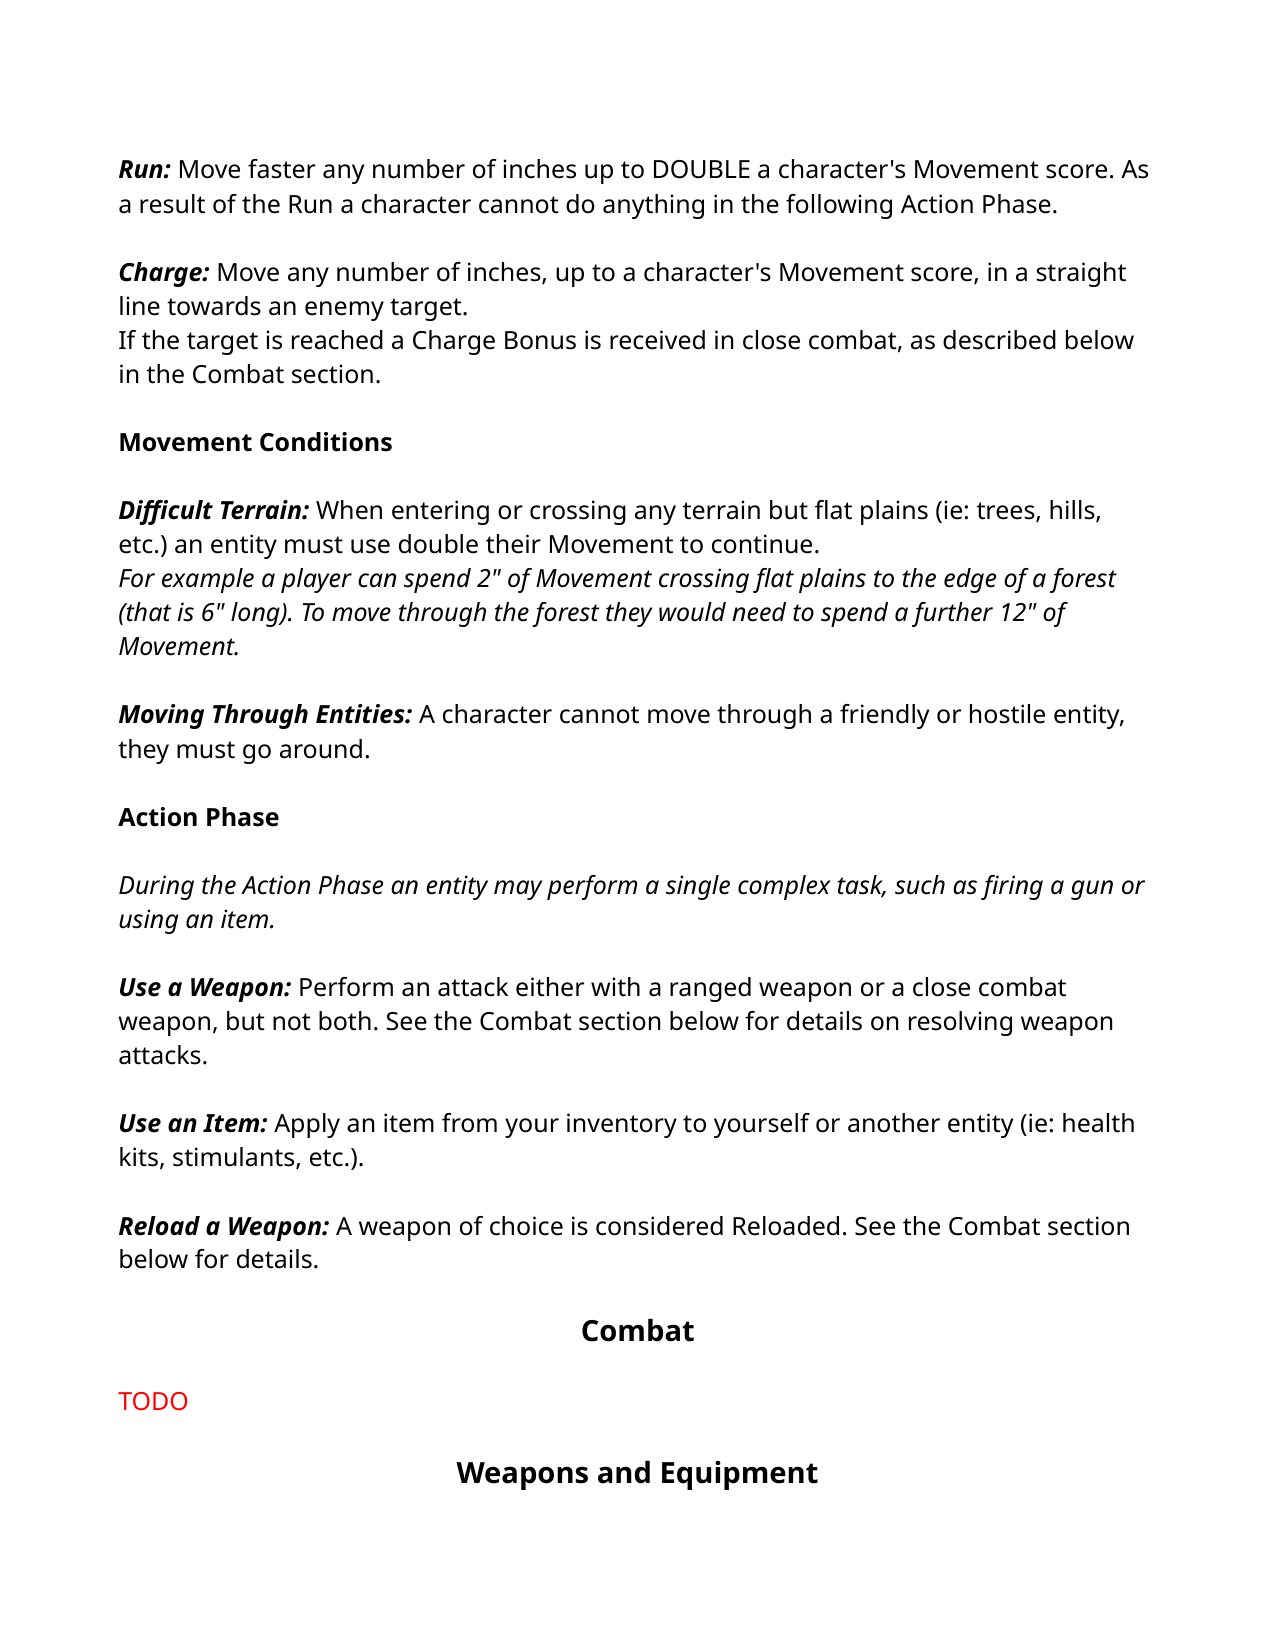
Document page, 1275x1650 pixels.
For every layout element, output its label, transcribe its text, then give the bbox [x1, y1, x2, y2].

text Movement Conditions [118, 425, 1157, 459]
text Charge: Move any number of inches, up to a character's Movement score, in a straight line towards an enemy target. [118, 254, 1157, 322]
text For example a player can spend 2" of Movement crossing flat plains to the edge of a forest (that is 6" long). To move through the forest they would need to spend a further 12" of Movement. [118, 561, 1157, 663]
text If the target is reached a Charge Bonus is received in close combat, as described below in the Combat section. [118, 322, 1157, 391]
text During the Action Phase an entity may perform a single complex task, such as firing a gun or using an item. [118, 867, 1157, 936]
text Use an Item: Apply an item from your inventory to yourself or another entity (ie: health kits, stimulants, etc.). [118, 1106, 1157, 1174]
text Combat [118, 1310, 1157, 1350]
text Weapons and Equipment [118, 1452, 1157, 1492]
text Run: Move faster any number of inches up to DOUBLE a character's Movement score. As a result of the Run a character cannot do anything in the following Action Phase. [118, 152, 1157, 220]
text Difficult Terrain: When entering or crossing any terrain but flat plains (ie: trees, hills, etc.) an entity must use double their Movement to continue. [118, 493, 1157, 561]
text Action Phase [118, 799, 1157, 833]
text Reload a Weapon: A weapon of choice is considered Reloaded. See the Combat section below for details. [118, 1208, 1157, 1276]
text Moving Through Entities: A character cannot move through a friendly or hostile entity, they must go around. [118, 697, 1157, 765]
text TODO [118, 1384, 1157, 1418]
text Use a Weapon: Perform an attack either with a ranged weapon or a close combat weapon, but not both. See the Combat section below for details on resolving weapon attacks. [118, 970, 1157, 1072]
